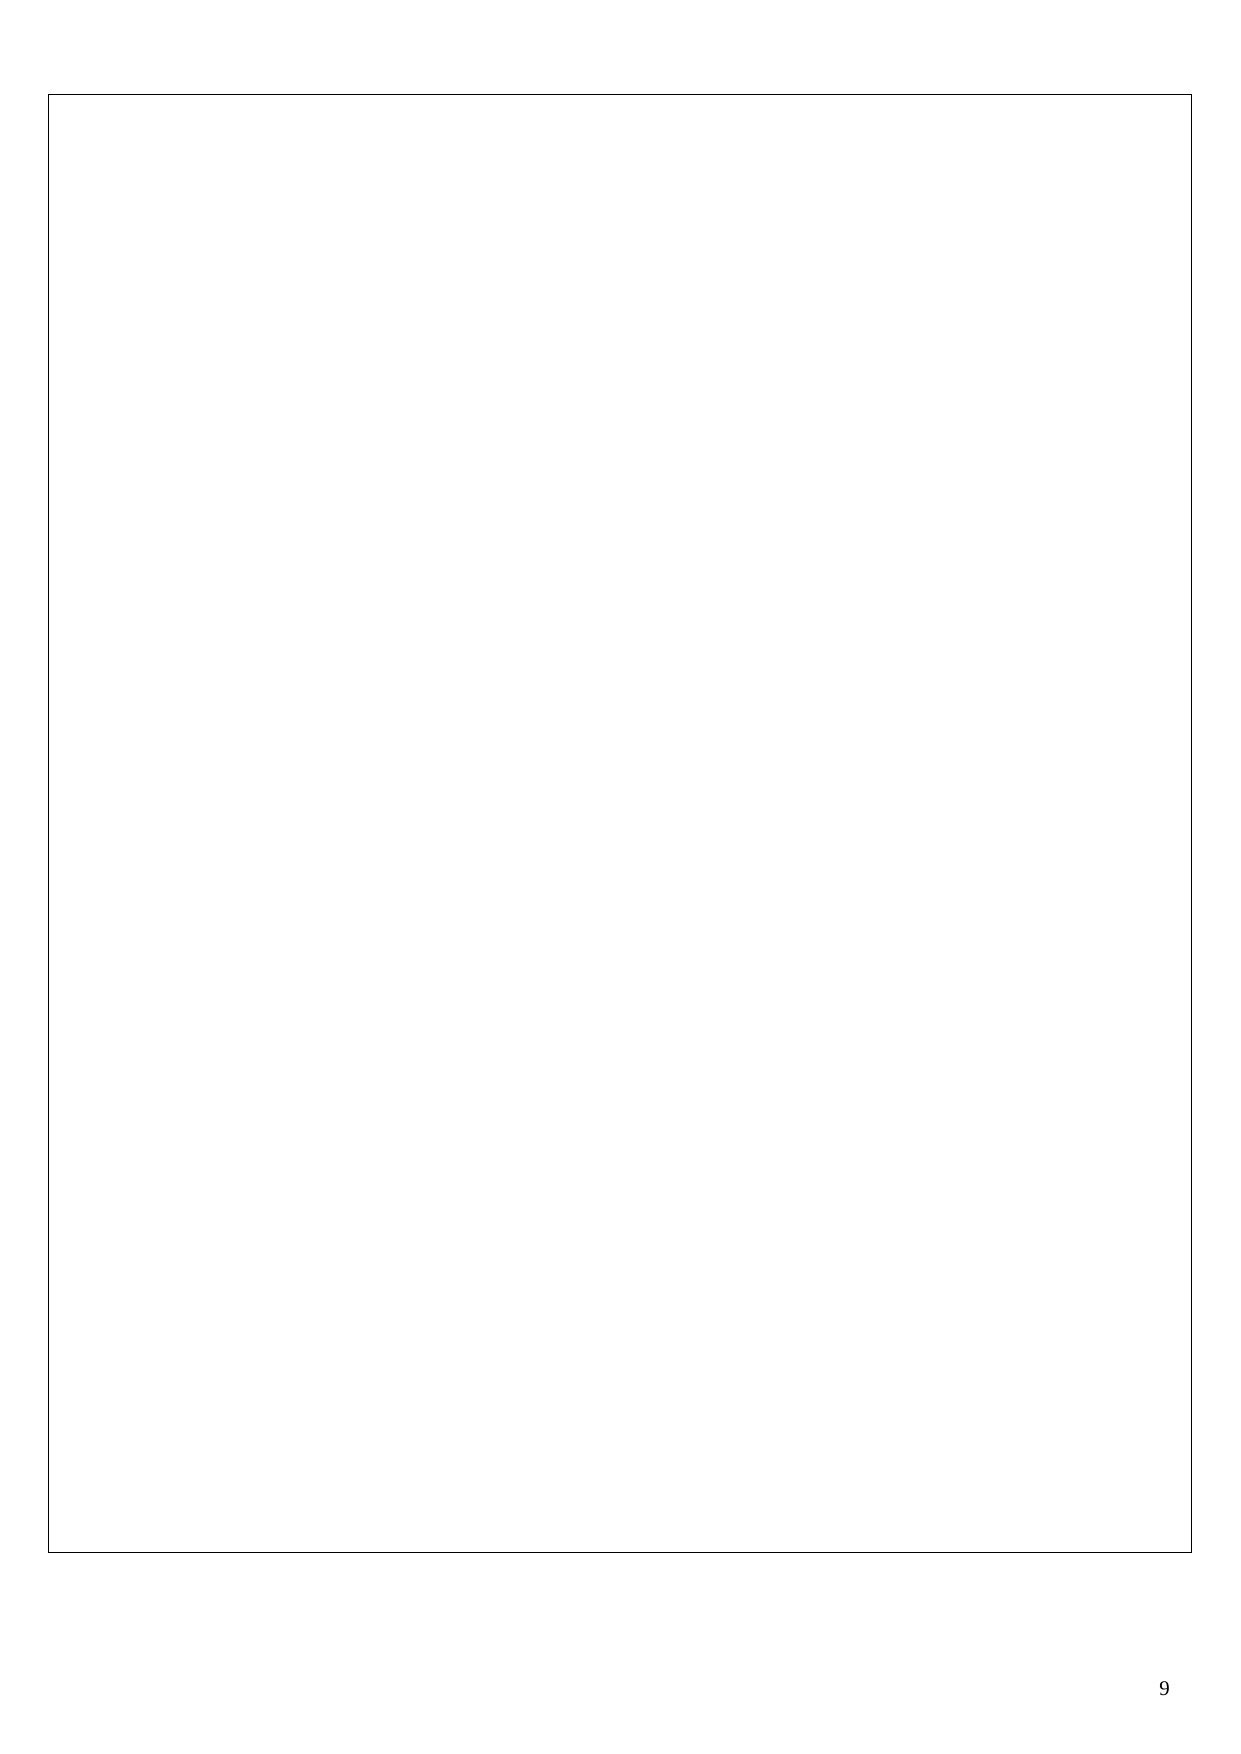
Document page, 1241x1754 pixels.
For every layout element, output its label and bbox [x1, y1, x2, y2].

table_cell [49, 95, 1191, 1552]
